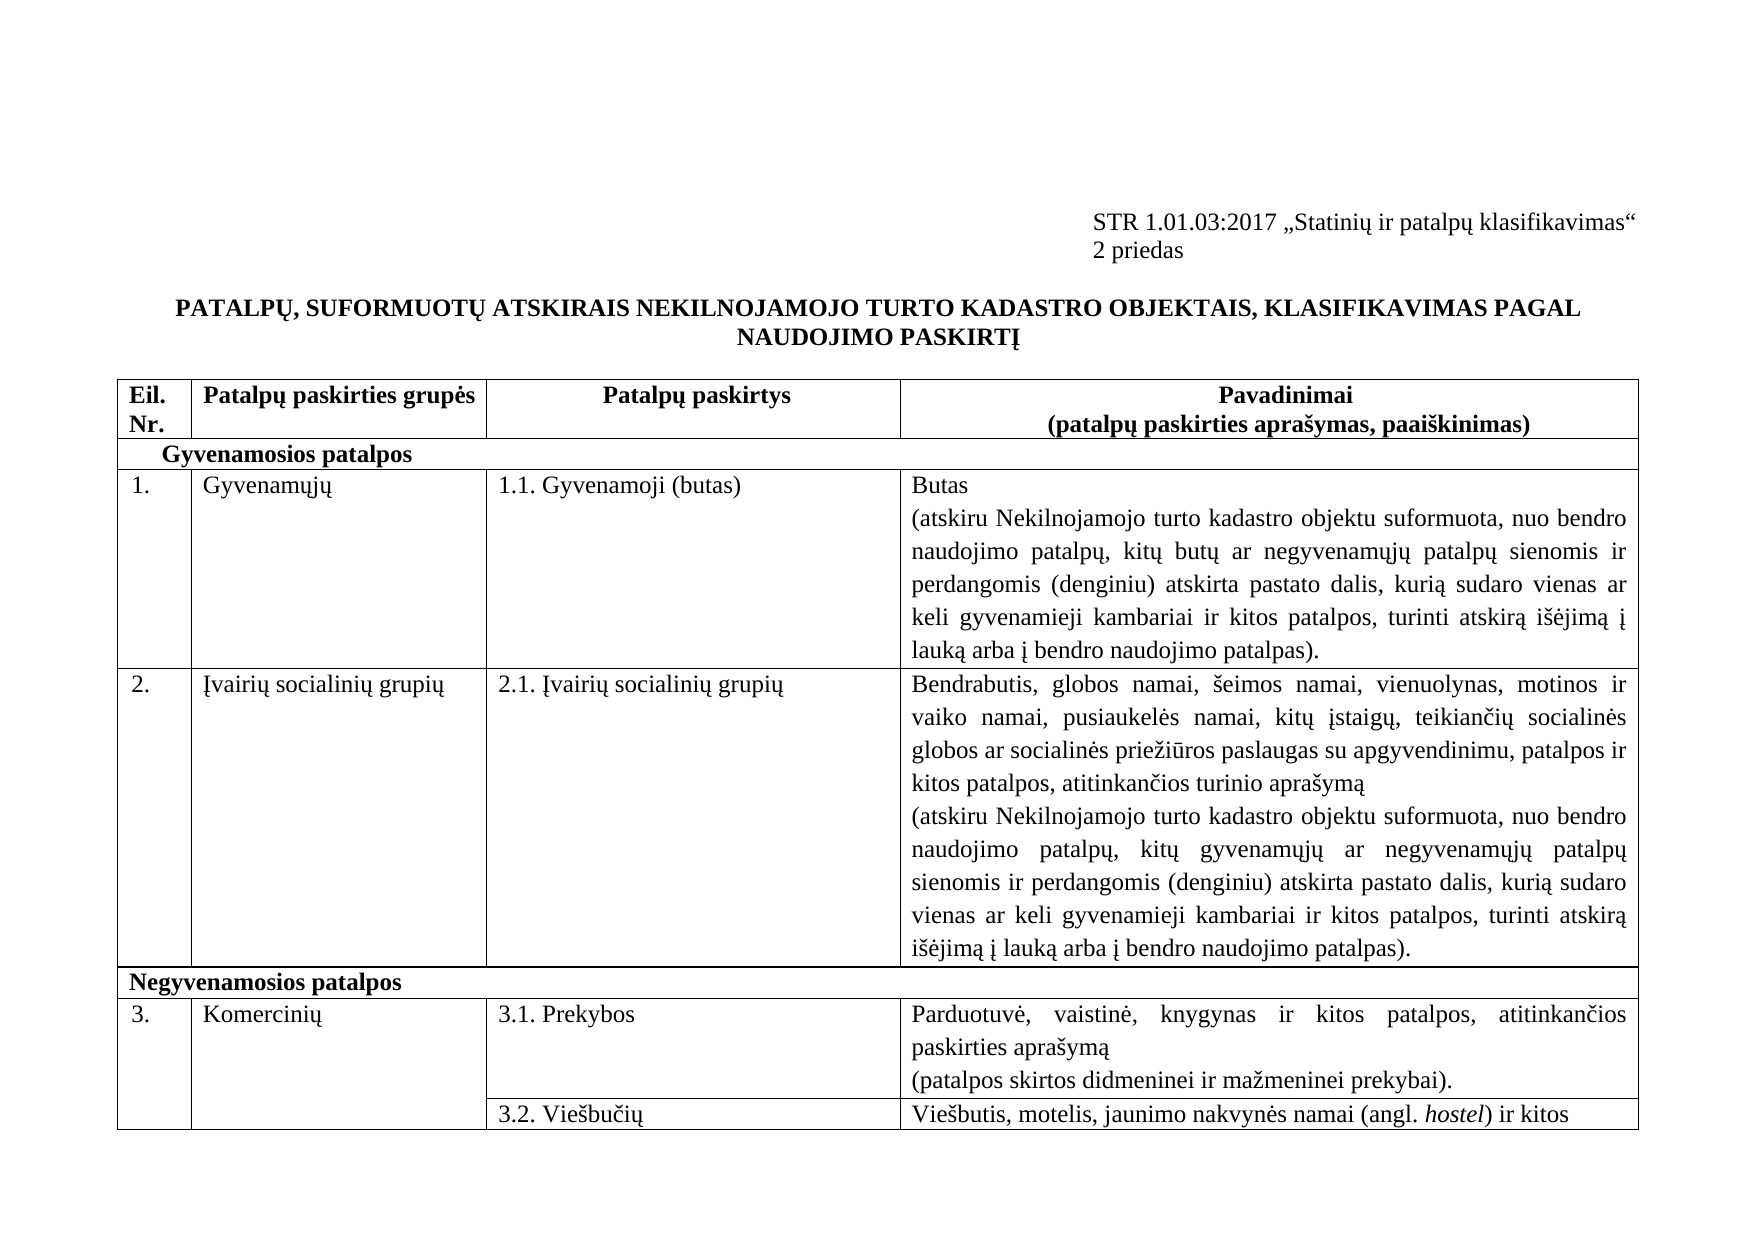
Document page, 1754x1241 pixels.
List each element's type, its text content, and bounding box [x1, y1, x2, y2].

table_cell Įvairių socialinių grupių [192, 669, 486, 966]
table_cell 1. [118, 470, 191, 668]
text STR 1.01.03:2017 „Statinių ir patalpų klasifikavimas“ [1093, 207, 1639, 235]
text PATALPŲ, SUFORMUOTŲ ATSKIRAIS NEKILNOJAMOJO TURTO KADASTRO OBJEKTAIS, KLASIFIKAVIMAS PAGAL NAUDOJIMO PASKIRTĮ [118, 293, 1639, 350]
table_cell 3.2. Viešbučių [487, 1099, 900, 1129]
table_header Pavadinimai (patalpų paskirties aprašymas, paaiškinimas) [901, 380, 1638, 438]
table_cell Viešbutis, motelis, jaunimo nakvynės namai (angl. hostel) ir kitos [901, 1099, 1638, 1129]
table_header Patalpų paskirties grupės [192, 380, 486, 438]
table_cell Gyvenamosios patalpos [118, 439, 1638, 469]
table_cell Gyvenamųjų [192, 470, 486, 668]
text 2 priedas [1093, 235, 1639, 264]
table_cell Komercinių [192, 999, 486, 1129]
table_cell 3.1. Prekybos [487, 999, 900, 1098]
table_cell 2.1. Įvairių socialinių grupių [487, 669, 900, 966]
table_cell Butas (atskiru Nekilnojamojo turto kadastro objektu suformuota, nuo bendro naudojimo patalpų, kitų butų ar negyvenamųjų patalpų sienomis ir perdangomis (denginiu) atskirta pastato dalis, kurią sudaro vienas ar keli gyvenamieji kambariai ir kitos patalpos, turinti atskirą išėjimą į lauką arba į bendro naudojimo patalpas). [901, 470, 1638, 668]
table_cell Negyvenamosios patalpos [118, 968, 1638, 998]
table_cell 3. [118, 999, 191, 1129]
table_cell Parduotuvė, vaistinė, knygynas ir kitos patalpos, atitinkančios paskirties aprašymą (patalpos skirtos didmeninei ir mažmeninei prekybai). [901, 999, 1638, 1098]
table_cell Bendrabutis, globos namai, šeimos namai, vienuolynas, motinos ir vaiko namai, pusiaukelės namai, kitų įstaigų, teikiančių socialinės globos ar socialinės priežiūros paslaugas su apgyvendinimu, patalpos ir kitos patalpos, atitinkančios turinio aprašymą (atskiru Nekilnojamojo turto kadastro objektu suformuota, nuo bendro naudojimo patalpų, kitų gyvenamųjų ar negyvenamųjų patalpų sienomis ir perdangomis (denginiu) atskirta pastato dalis, kurią sudaro vienas ar keli gyvenamieji kambariai ir kitos patalpos, turinti atskirą išėjimą į lauką arba į bendro naudojimo patalpas). [901, 669, 1638, 966]
table_header Patalpų paskirtys [487, 380, 900, 438]
table_header Eil.Nr. [118, 380, 191, 438]
table_cell 2. [118, 669, 191, 966]
table_cell 1.1. Gyvenamoji (butas) [487, 470, 900, 668]
